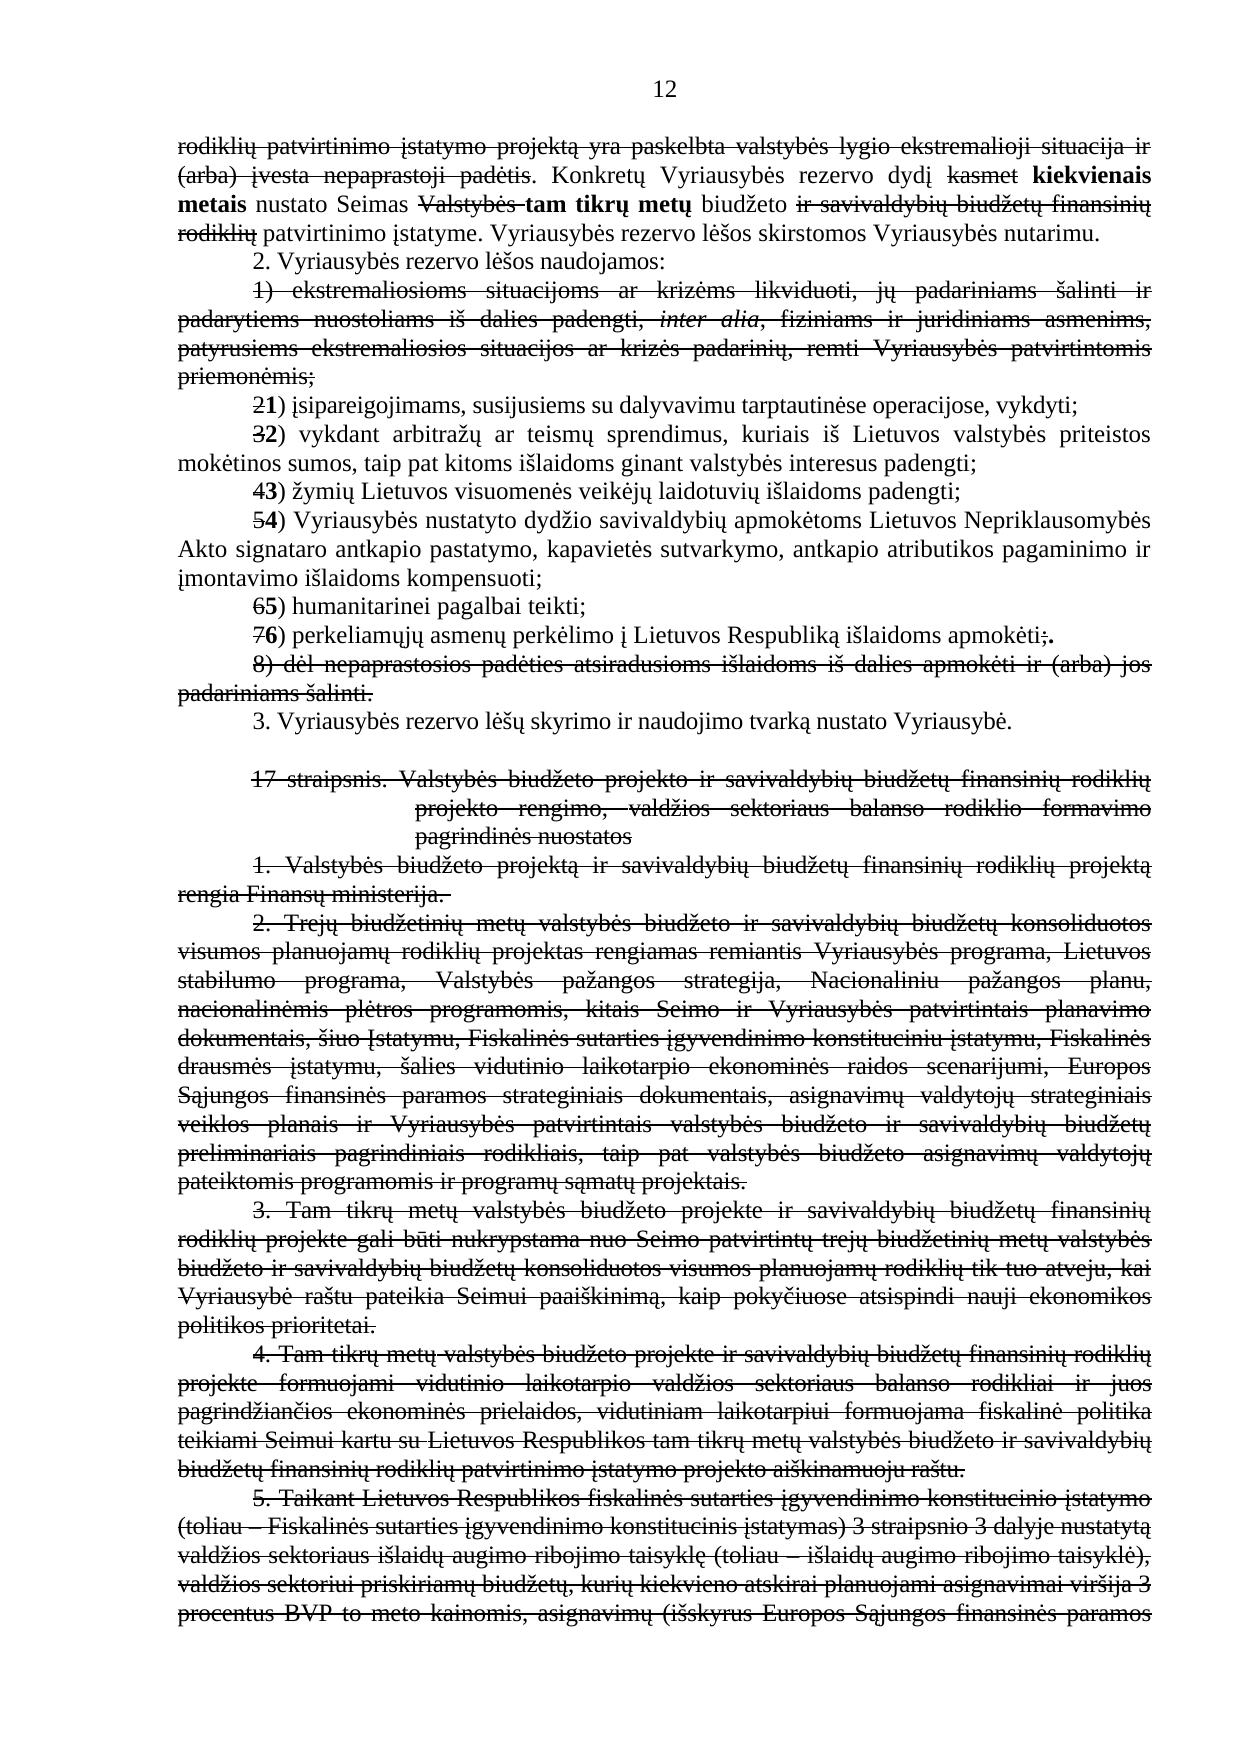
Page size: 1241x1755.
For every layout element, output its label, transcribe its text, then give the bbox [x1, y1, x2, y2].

text 3. Tam tikrų metų valstybės biudžeto projekte ir savivaldybių biudžetų finansinių rodiklių projekte gali būti nukrypstama nuo Seimo patvirtintų trejų biudžetinių metų valstybės biudžeto ir savivaldybių biudžetų konsoliduotos visumos planuojamų rodiklių tik tuo atveju, kai Vyriausybė raštu pateikia Seimui paaiškinimą, kaip pokyčiuose atsispindi nauji ekonomikos politikos prioritetai. [177, 1298, 1152, 1339]
text 21) įsipareigojimams, susijusiems su dalyvavimu tarptautinėse operacijose, vykdyti; [177, 390, 1152, 419]
text 3. Tam tikrų metų valstybės biudžeto projekte ir savivaldybių biudžetų finansinių rodiklių projekte gali būti nukrypstama nuo Seimo patvirtintų trejų biudžetinių metų valstybės biudžeto ir savivaldybių biudžetų konsoliduotos visumos planuojamų rodiklių tik tuo atveju, kai Vyriausybė raštu pateikia Seimui paaiškinimą, kaip pokyčiuose atsispindi nauji ekonomikos politikos prioritetai. [177, 1195, 1152, 1239]
text 2. Trejų biudžetinių metų valstybės biudžeto ir savivaldybių biudžetų konsoliduotos visumos planuojamų rodiklių projektas rengiamas remiantis Vyriausybės programa, Lietuvos stabilumo programa, Valstybės pažangos strategija, Nacionaliniu pažangos planu, nacionalinėmis plėtros programomis, kitais Seimo ir Vyriausybės patvirtintais planavimo dokumentais, šiuo Įstatymu, Fiskalinės sutarties įgyvendinimo konstituciniu įstatymu, Fiskalinės drausmės įstatymu, šalies vidutinio laikotarpio ekonominės raidos scenarijumi, Europos Sąjungos finansinės paramos strateginiais dokumentais, asignavimų valdytojų strateginiais veiklos planais ir Vyriausybės patvirtintais valstybės biudžeto ir savivaldybių biudžetų preliminariais pagrindiniais rodikliais, taip pat valstybės biudžeto asignavimų valdytojų pateiktomis programomis ir programų sąmatų projektais. [177, 982, 1152, 1096]
text 65) humanitarinei pagalbai teikti; [177, 591, 1152, 620]
text 3. Vyriausybės rezervo lėšų skyrimo ir naudojimo tvarką nustato Vyriausybė. [177, 706, 1152, 735]
text 1. Valstybės biudžeto projektą ir savivaldybių biudžetų finansinių rodiklių projektą rengia Finansų ministerija. [177, 850, 1152, 908]
text 4. Tam tikrų metų valstybės biudžeto projekte ir savivaldybių biudžetų finansinių rodiklių projekte formuojami vidutinio laikotarpio valdžios sektoriaus balanso rodikliai ir juos pagrindžiančios ekonominės prielaidos, vidutiniam laikotarpiui formuojama fiskalinė politika teikiami Seimui kartu su Lietuvos Respublikos tam tikrų metų valstybės biudžeto ir savivaldybių biudžetų finansinių rodiklių patvirtinimo įstatymo projekto aiškinamuoju raštu. [177, 1339, 1152, 1383]
text 4. Tam tikrų metų valstybės biudžeto projekte ir savivaldybių biudžetų finansinių rodiklių projekte formuojami vidutinio laikotarpio valdžios sektoriaus balanso rodikliai ir juos pagrindžiančios ekonominės prielaidos, vidutiniam laikotarpiui formuojama fiskalinė politika teikiami Seimui kartu su Lietuvos Respublikos tam tikrų metų valstybės biudžeto ir savivaldybių biudžetų finansinių rodiklių patvirtinimo įstatymo projekto aiškinamuoju raštu. [177, 1442, 1152, 1483]
text 1) ekstremaliosioms situacijoms ar krizėms likviduoti, jų padariniams šalinti ir padarytiems nuostoliams iš dalies padengti, inter alia, fiziniams ir juridiniams asmenims, patyrusiems ekstremaliosios situacijos ar krizės padarinių, remti Vyriausybės patvirtintomis priemonėmis; [177, 349, 1152, 390]
text 4. Tam tikrų metų valstybės biudžeto projekte ir savivaldybių biudžetų finansinių rodiklių projekte formuojami vidutinio laikotarpio valdžios sektoriaus balanso rodikliai ir juos pagrindžiančios ekonominės prielaidos, vidutiniam laikotarpiui formuojama fiskalinė politika teikiami Seimui kartu su Lietuvos Respublikos tam tikrų metų valstybės biudžeto ir savivaldybių biudžetų finansinių rodiklių patvirtinimo įstatymo projekto aiškinamuoju raštu. [177, 1413, 1152, 1441]
text 3. Tam tikrų metų valstybės biudžeto projekte ir savivaldybių biudžetų finansinių rodiklių projekte gali būti nukrypstama nuo Seimo patvirtintų trejų biudžetinių metų valstybės biudžeto ir savivaldybių biudžetų konsoliduotos visumos planuojamų rodiklių tik tuo atveju, kai Vyriausybė raštu pateikia Seimui paaiškinimą, kaip pokyčiuose atsispindi nauji ekonomikos politikos prioritetai. [177, 1241, 1152, 1297]
text 2. Trejų biudžetinių metų valstybės biudžeto ir savivaldybių biudžetų konsoliduotos visumos planuojamų rodiklių projektas rengiamas remiantis Vyriausybės programa, Lietuvos stabilumo programa, Valstybės pažangos strategija, Nacionaliniu pažangos planu, nacionalinėmis plėtros programomis, kitais Seimo ir Vyriausybės patvirtintais planavimo dokumentais, šiuo Įstatymu, Fiskalinės sutarties įgyvendinimo konstituciniu įstatymu, Fiskalinės drausmės įstatymu, šalies vidutinio laikotarpio ekonominės raidos scenarijumi, Europos Sąjungos finansinės paramos strateginiais dokumentais, asignavimų valdytojų strateginiais veiklos planais ir Vyriausybės patvirtintais valstybės biudžeto ir savivaldybių biudžetų preliminariais pagrindiniais rodikliais, taip pat valstybės biudžeto asignavimų valdytojų pateiktomis programomis ir programų sąmatų projektais. [177, 1097, 1152, 1153]
text 1) ekstremaliosioms situacijoms ar krizėms likviduoti, jų padariniams šalinti ir padarytiems nuostoliams iš dalies padengti, inter alia, fiziniams ir juridiniams asmenims, patyrusiems ekstremaliosios situacijos ar krizės padarinių, remti Vyriausybės patvirtintomis priemonėmis; [177, 275, 1152, 348]
text 2. Trejų biudžetinių metų valstybės biudžeto ir savivaldybių biudžetų konsoliduotos visumos planuojamų rodiklių projektas rengiamas remiantis Vyriausybės programa, Lietuvos stabilumo programa, Valstybės pažangos strategija, Nacionaliniu pažangos planu, nacionalinėmis plėtros programomis, kitais Seimo ir Vyriausybės patvirtintais planavimo dokumentais, šiuo Įstatymu, Fiskalinės sutarties įgyvendinimo konstituciniu įstatymu, Fiskalinės drausmės įstatymu, šalies vidutinio laikotarpio ekonominės raidos scenarijumi, Europos Sąjungos finansinės paramos strateginiais dokumentais, asignavimų valdytojų strateginiais veiklos planais ir Vyriausybės patvirtintais valstybės biudžeto ir savivaldybių biudžetų preliminariais pagrindiniais rodikliais, taip pat valstybės biudžeto asignavimų valdytojų pateiktomis programomis ir programų sąmatų projektais. [177, 908, 1152, 981]
text 32) vykdant arbitražų ar teismų sprendimus, kuriais iš Lietuvos valstybės priteistos mokėtinos sumos, taip pat kitoms išlaidoms ginant valstybės interesus padengti; [177, 419, 1152, 476]
text 43) žymių Lietuvos visuomenės veikėjų laidotuvių išlaidoms padengti; [177, 476, 1152, 505]
text 76) perkeliamųjų asmenų perkėlimo į Lietuvos Respubliką išlaidoms apmokėti;. [177, 620, 1152, 649]
text rodiklių patvirtinimo įstatymo projektą yra paskelbta valstybės lygio ekstremalioji situacija ir (arba) įvesta nepaprastoji padėtis. Konkretų Vyriausybės rezervo dydį kasmet kiekvienais metais nustato Seimas Valstybės tam tikrų metų biudžeto ir savivaldybių biudžetų finansinių rodiklių patvirtinimo įstatyme. Vyriausybės rezervo lėšos skirstomos Vyriausybės nutarimu. [177, 131, 1152, 246]
text 4. Tam tikrų metų valstybės biudžeto projekte ir savivaldybių biudžetų finansinių rodiklių projekte formuojami vidutinio laikotarpio valdžios sektoriaus balanso rodikliai ir juos pagrindžiančios ekonominės prielaidos, vidutiniam laikotarpiui formuojama fiskalinė politika teikiami Seimui kartu su Lietuvos Respublikos tam tikrų metų valstybės biudžeto ir savivaldybių biudžetų finansinių rodiklių patvirtinimo įstatymo projekto aiškinamuoju raštu. [177, 1384, 1152, 1412]
text 2. Trejų biudžetinių metų valstybės biudžeto ir savivaldybių biudžetų konsoliduotos visumos planuojamų rodiklių projektas rengiamas remiantis Vyriausybės programa, Lietuvos stabilumo programa, Valstybės pažangos strategija, Nacionaliniu pažangos planu, nacionalinėmis plėtros programomis, kitais Seimo ir Vyriausybės patvirtintais planavimo dokumentais, šiuo Įstatymu, Fiskalinės sutarties įgyvendinimo konstituciniu įstatymu, Fiskalinės drausmės įstatymu, šalies vidutinio laikotarpio ekonominės raidos scenarijumi, Europos Sąjungos finansinės paramos strateginiais dokumentais, asignavimų valdytojų strateginiais veiklos planais ir Vyriausybės patvirtintais valstybės biudžeto ir savivaldybių biudžetų preliminariais pagrindiniais rodikliais, taip pat valstybės biudžeto asignavimų valdytojų pateiktomis programomis ir programų sąmatų projektais. [177, 1154, 1152, 1195]
text 8) dėl nepaprastosios padėties atsiradusioms išlaidoms iš dalies apmokėti ir (arba) jos padariniams šalinti. [177, 649, 1152, 706]
text 54) Vyriausybės nustatyto dydžio savivaldybių apmokėtoms Lietuvos Nepriklausomybės Akto signataro antkapio pastatymo, kapavietės sutvarkymo, antkapio atributikos pagaminimo ir įmontavimo išlaidoms kompensuoti; [177, 505, 1152, 591]
text 2. Vyriausybės rezervo lėšos naudojamos: [177, 246, 1152, 275]
text 17 straipsnis. Valstybės biudžeto projekto ir savivaldybių biudžetų finansinių rodiklių projekto rengimo, valdžios sektoriaus balanso rodiklio formavimo pagrindinės nuostatos [251, 764, 1152, 850]
text 5. Taikant Lietuvos Respublikos fiskalinės sutarties įgyvendinimo konstitucinio įstatymo (toliau – Fiskalinės sutarties įgyvendinimo konstitucinis įstatymas) 3 straipsnio 3 dalyje nustatytą valdžios sektoriaus išlaidų augimo ribojimo taisyklę (toliau – išlaidų augimo ribojimo taisyklė), valdžios sektoriui priskiriamų biudžetų, kurių kiekvieno atskirai planuojami asignavimai viršija 3 procentus BVP to meto kainomis, asignavimų (išskyrus Europos Sąjungos finansinės paramos lėšas) visuma koreguojama tiems biudžetams priskiriamomis palūkanomis už skolą, diskrecinėmis pajamų priemonėmis, vienkartinėmis išlaidų priemonėmis, ciklinėmis nedarbo išmokomis ir investicijomis, kaip nustatyta Stabilumo ir augimo pakto reglamente. [177, 1483, 1152, 1613]
